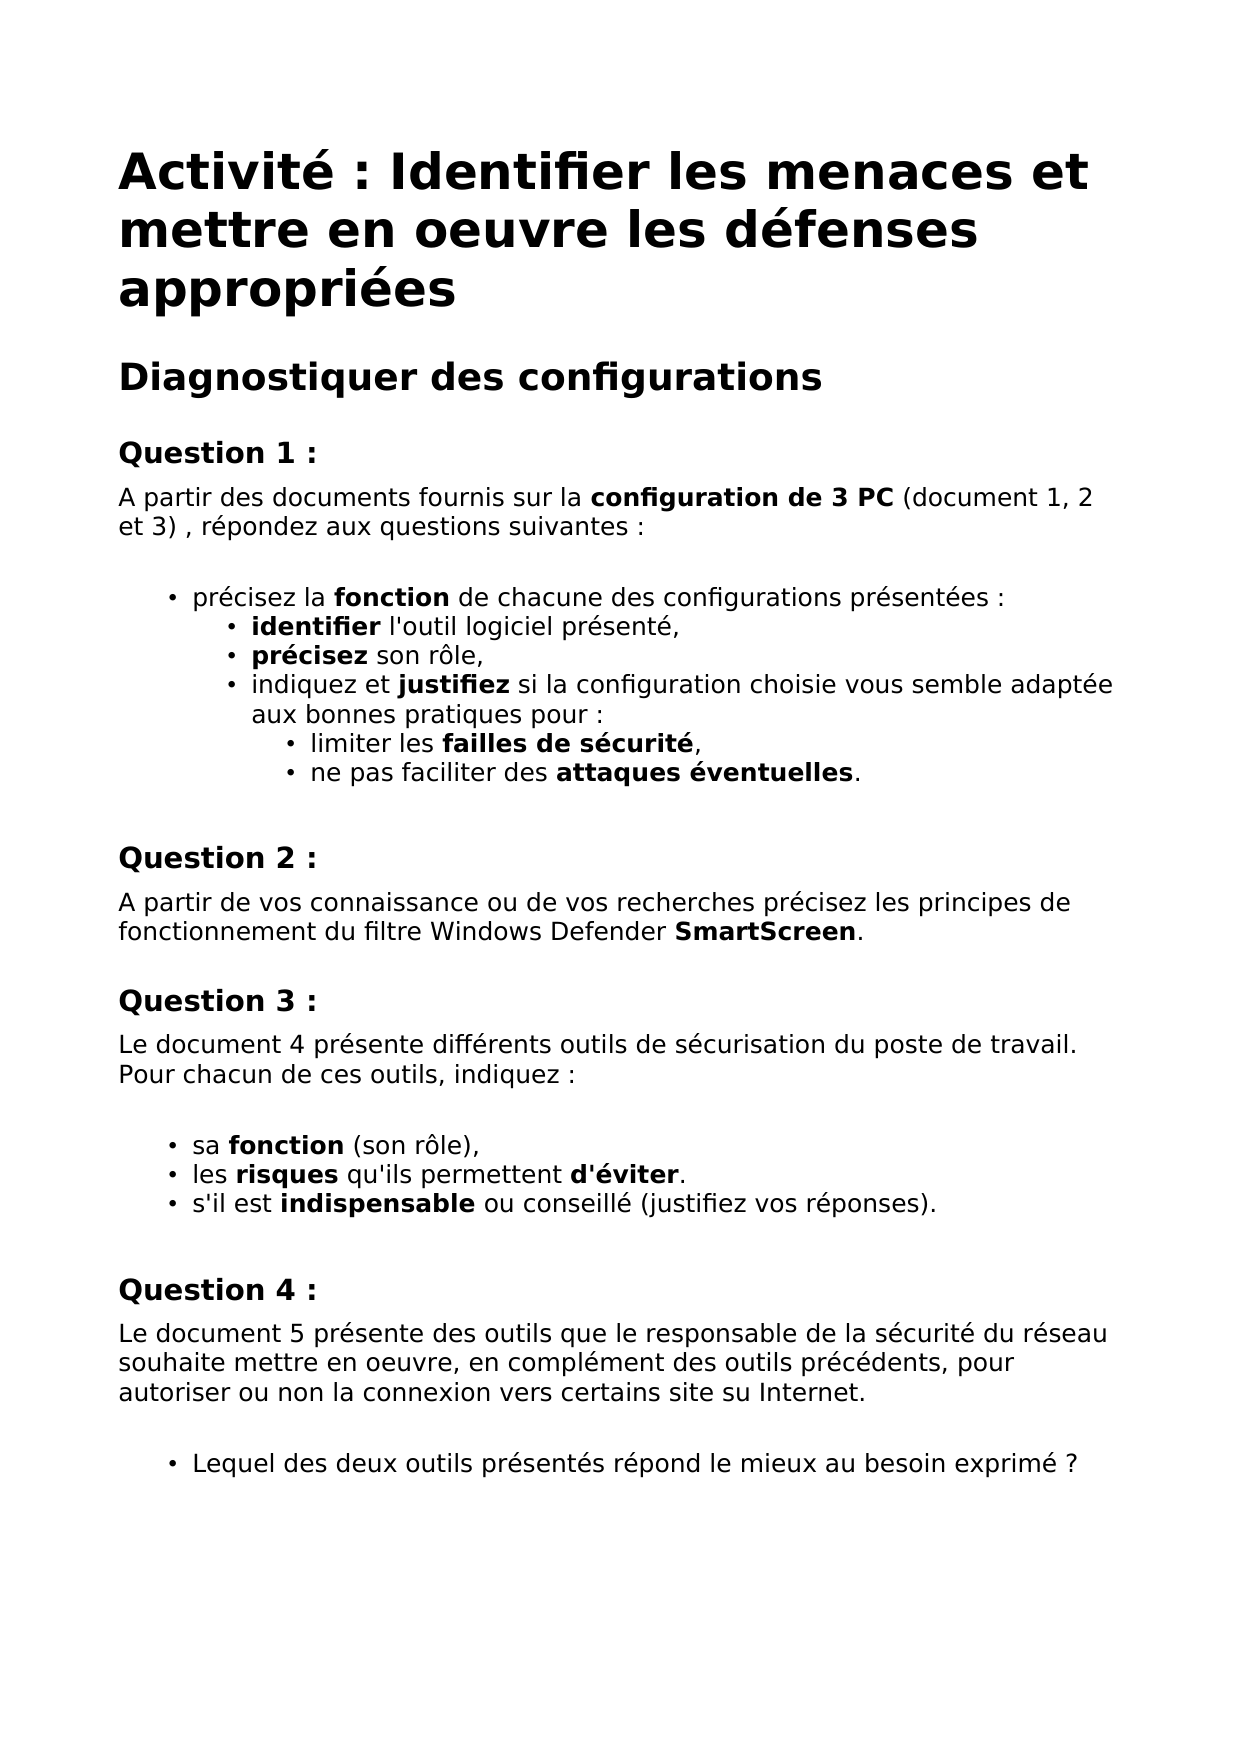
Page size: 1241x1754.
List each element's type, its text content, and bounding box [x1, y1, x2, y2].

text Le document 5 présente des outils que le responsable de la sécurité du réseau souhaite mettre en oeuvre, en complément des outils précédents, pour autoriser ou non la connexion vers certains site su Internet. [118, 1319, 1122, 1407]
list sa fonction (son rôle), [177, 1131, 1122, 1160]
subtitle Question 4 : [118, 1273, 1122, 1307]
list identifier l'outil logiciel présenté, [236, 612, 1122, 642]
list Lequel des deux outils présentés répond le mieux au besoin exprimé ? [177, 1449, 1122, 1478]
list indiquez et justifiez si la configuration choisie vous semble adaptée aux bonnes pratiques pour : [236, 671, 1122, 729]
list s'il est indispensable ou conseillé (justifiez vos réponses). [177, 1189, 1122, 1218]
text A partir de vos connaissance ou de vos recherches précisez les principes de fonctionnement du filtre Windows Defender SmartScreen. [118, 888, 1122, 947]
subtitle Activité : Identifier les menaces et mettre en oeuvre les défenses appropriées [118, 143, 1122, 318]
subtitle Diagnostiquer des configurations [118, 355, 1122, 399]
subtitle Question 2 : [118, 842, 1122, 876]
list ne pas faciliter des attaques éventuelles. [295, 758, 1122, 787]
text A partir des documents fournis sur la configuration de 3 PC (document 1, 2 et 3) , répondez aux questions suivantes : [118, 483, 1122, 541]
subtitle Question 3 : [118, 984, 1122, 1018]
text Le document 4 présente différents outils de sécurisation du poste de travail. Pour chacun de ces outils, indiquez : [118, 1031, 1122, 1089]
subtitle Question 1 : [118, 436, 1122, 470]
list limiter les failles de sécurité, [295, 729, 1122, 758]
list précisez son rôle, [236, 642, 1122, 671]
list les risques qu'ils permettent d'éviter. [177, 1160, 1122, 1189]
list précisez la fonction de chacune des configurations présentées : [177, 583, 1122, 612]
